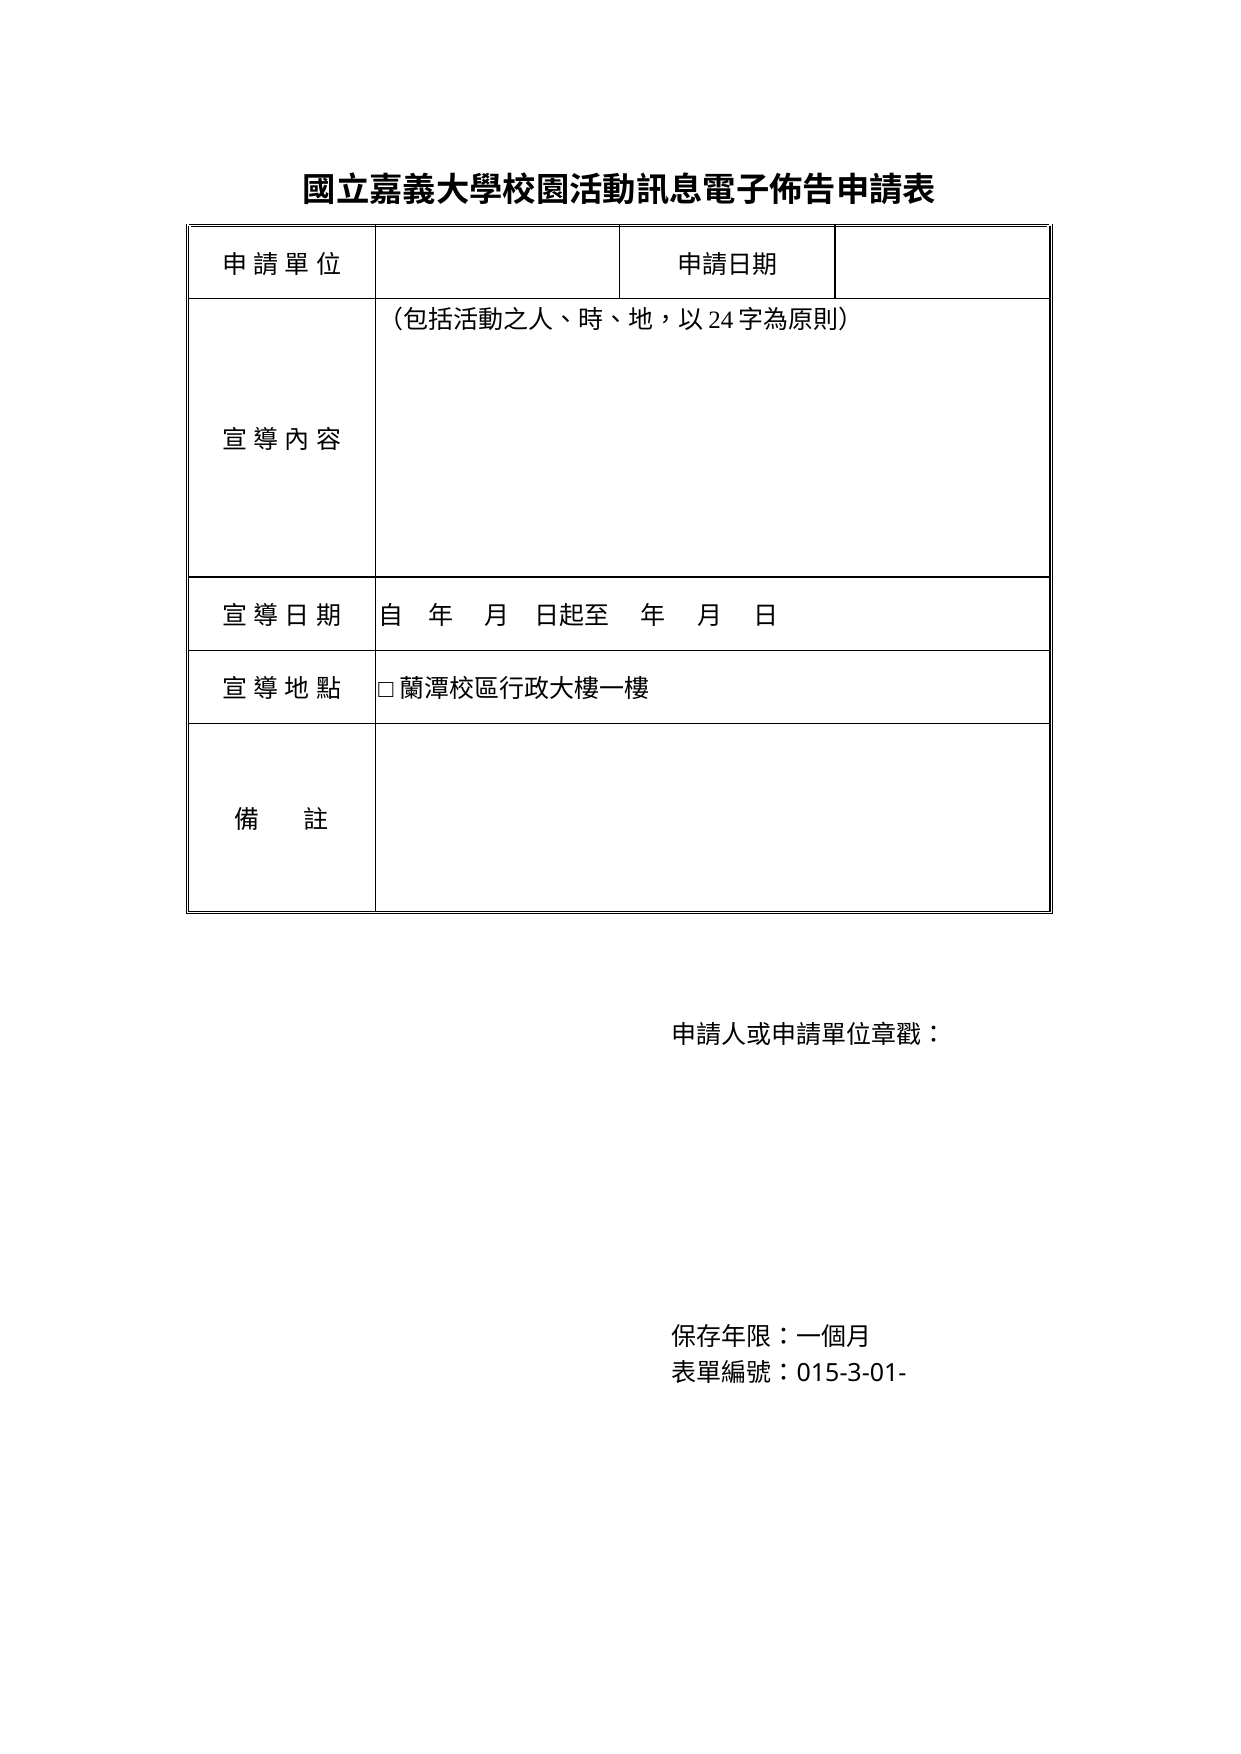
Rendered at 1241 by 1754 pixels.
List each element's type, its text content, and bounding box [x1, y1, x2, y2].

text 申請人或申請單位章戳： [671, 1014, 979, 1051]
table_cell 備 註 [189, 724, 375, 911]
table_cell （包括活動之人、時、地，以24字為原則） [376, 299, 1049, 576]
text 表單編號：015-3-01-0801 [671, 1353, 960, 1395]
text 保存年限：一個月 [671, 1317, 960, 1353]
table_cell [376, 227, 619, 298]
table_cell 宣 導 日 期 [189, 578, 375, 650]
table_cell [836, 224, 1051, 298]
table_cell 宣 導 地 點 [189, 651, 375, 723]
table_cell 宣 導 內 容 [189, 299, 375, 576]
table_cell 申請日期 [620, 227, 834, 298]
table_cell [376, 724, 1049, 911]
table_cell 申 請 單 位 [188, 224, 375, 298]
table_header 國立嘉義大學校園活動訊息電子佈告申請表 [188, 150, 1051, 224]
table_cell 自 年 月 日起至 年 月 日 [376, 578, 1049, 650]
table_cell □ 蘭潭校區行政大樓一樓 [376, 651, 1049, 723]
